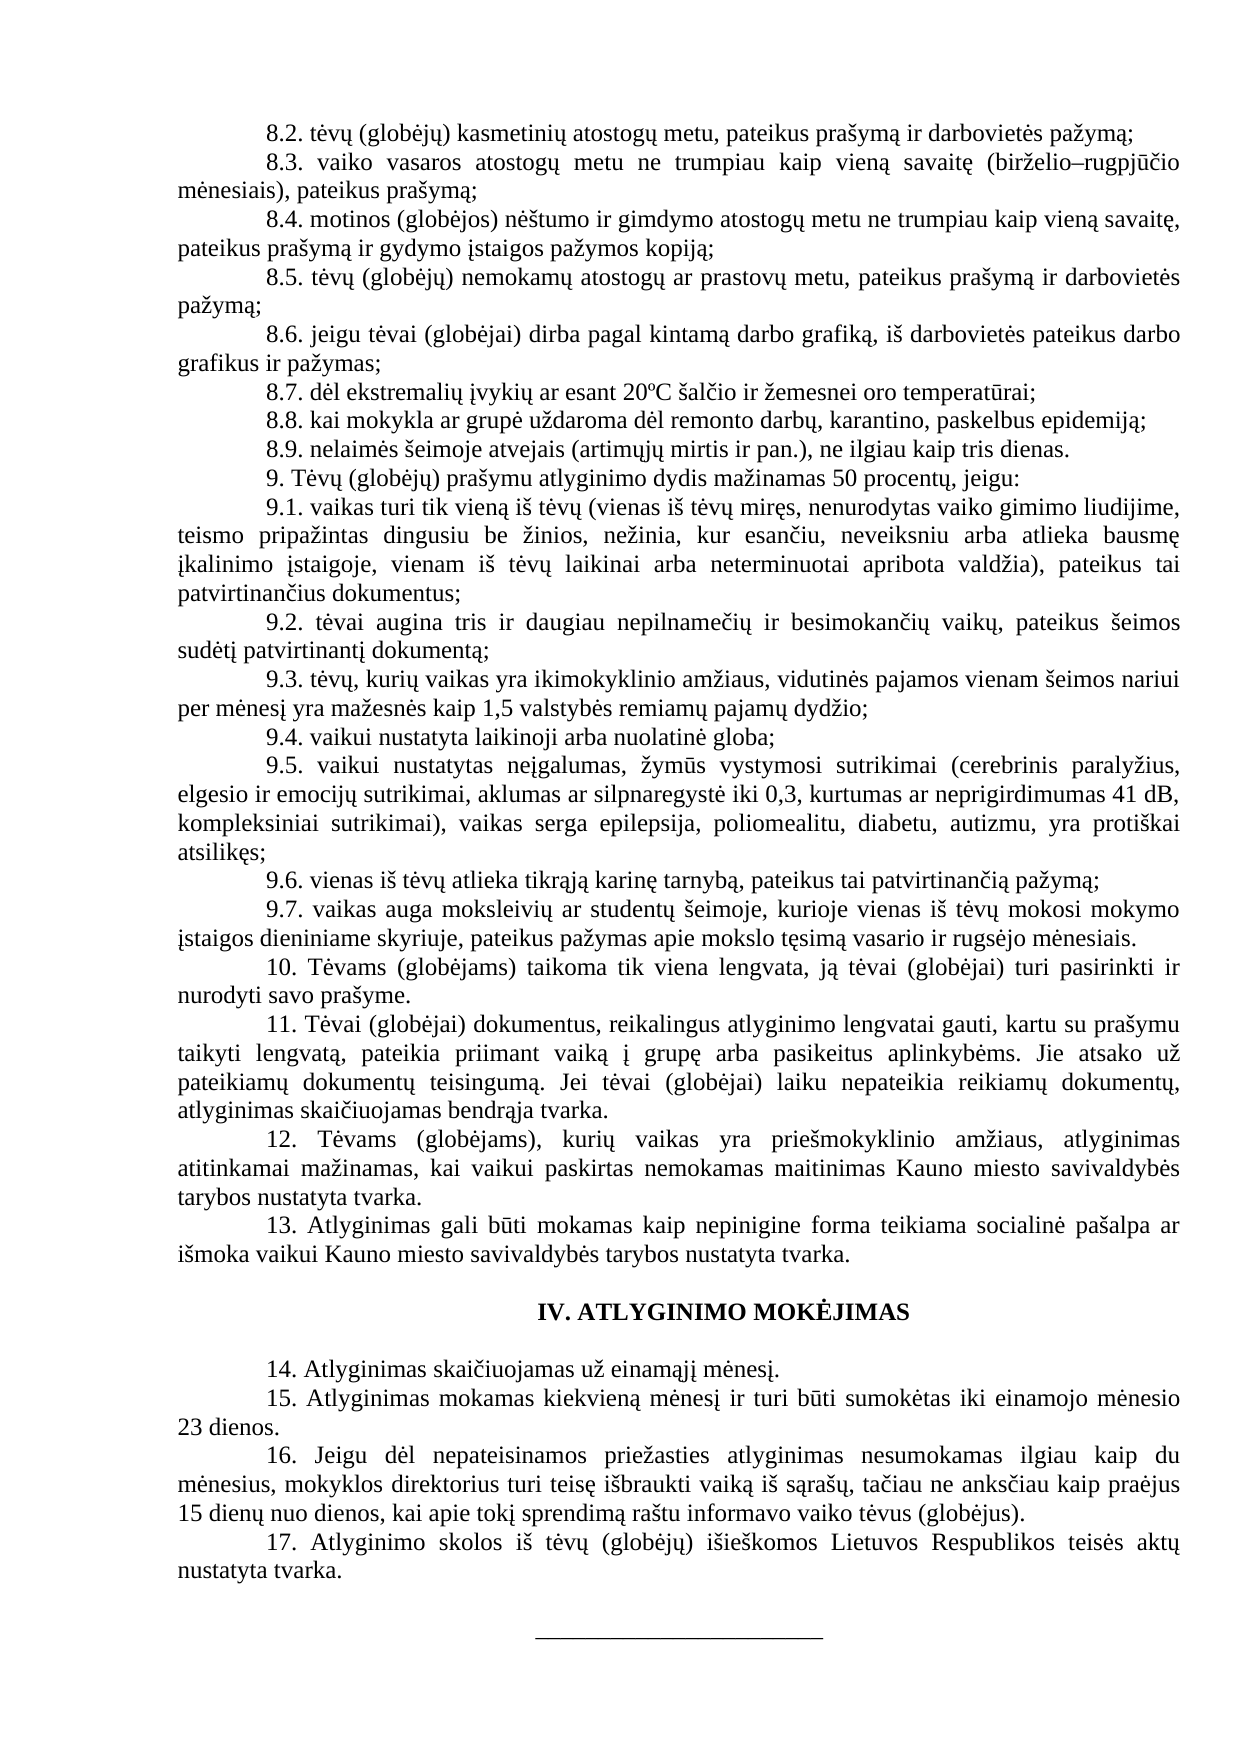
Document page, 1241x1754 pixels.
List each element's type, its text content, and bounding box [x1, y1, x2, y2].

text 9.3. tėvų, kurių vaikas yra ikimokyklinio amžiaus, vidutinės pajamos vienam šeimos nariui per mėnesį yra mažesnės kaip 1,5 valstybės remiamų pajamų dydžio; [177, 664, 1181, 722]
text _______________________ [177, 1613, 1181, 1642]
text 14. Atlyginimas skaičiuojamas už einamąjį mėnesį. [177, 1354, 1181, 1383]
text 8.8. kai mokykla ar grupė uždaroma dėl remonto darbų, karantino, paskelbus epidemiją; [177, 406, 1181, 434]
text 10. Tėvams (globėjams) taikoma tik viena lengvata, ją tėvai (globėjai) turi pasirinkti ir nurodyti savo prašyme. [177, 952, 1181, 1009]
text 8.7. dėl ekstremalių įvykių ar esant 20ºC šalčio ir žemesnei oro temperatūrai; [177, 377, 1181, 406]
text 9.4. vaikui nustatyta laikinoji arba nuolatinė globa; [177, 722, 1181, 751]
text 17. Atlyginimo skolos iš tėvų (globėjų) išieškomos Lietuvos Respublikos teisės aktų nustatyta tvarka. [177, 1527, 1181, 1584]
text 8.4. motinos (globėjos) nėštumo ir gimdymo atostogų metu ne trumpiau kaip vieną savaitę, pateikus prašymą ir gydymo įstaigos pažymos kopiją; [177, 204, 1181, 262]
text 9.2. tėvai augina tris ir daugiau nepilnamečių ir besimokančių vaikų, pateikus šeimos sudėtį patvirtinantį dokumentą; [177, 607, 1181, 664]
text 8.2. tėvų (globėjų) kasmetinių atostogų metu, pateikus prašymą ir darbovietės pažymą; [177, 118, 1181, 147]
text 15. Atlyginimas mokamas kiekvieną mėnesį ir turi būti sumokėtas iki einamojo mėnesio 23 dienos. [177, 1383, 1181, 1441]
text 8.9. nelaimės šeimoje atvejais (artimųjų mirtis ir pan.), ne ilgiau kaip tris dienas. [177, 434, 1181, 463]
text 9.7. vaikas auga moksleivių ar studentų šeimoje, kurioje vienas iš tėvų mokosi mokymo įstaigos dieniniame skyriuje, pateikus pažymas apie mokslo tęsimą vasario ir rugsėjo mėnesiais. [177, 894, 1181, 952]
text 9.5. vaikui nustatytas neįgalumas, žymūs vystymosi sutrikimai (cerebrinis paralyžius, elgesio ir emocijų sutrikimai, aklumas ar silpnaregystė iki 0,3, kurtumas ar neprigirdimumas 41 dB, kompleksiniai sutrikimai), vaikas serga epilepsija, poliomealitu, diabetu, autizmu, yra protiškai atsilikęs; [177, 751, 1181, 866]
text 13. Atlyginimas gali būti mokamas kaip nepinigine forma teikiama socialinė pašalpa ar išmoka vaikui Kauno miesto savivaldybės tarybos nustatyta tvarka. [177, 1211, 1181, 1268]
text 9.1. vaikas turi tik vieną iš tėvų (vienas iš tėvų miręs, nenurodytas vaiko gimimo liudijime, teismo pripažintas dingusiu be žinios, nežinia, kur esančiu, neveiksniu arba atlieka bausmę įkalinimo įstaigoje, vienam iš tėvų laikinai arba neterminuotai apribota valdžia), pateikus tai patvirtinančius dokumentus; [177, 492, 1181, 607]
text 11. Tėvai (globėjai) dokumentus, reikalingus atlyginimo lengvatai gauti, kartu su prašymu taikyti lengvatą, pateikia priimant vaiką į grupę arba pasikeitus aplinkybėms. Jie atsako už pateikiamų dokumentų teisingumą. Jei tėvai (globėjai) laiku nepateikia reikiamų dokumentų, atlyginimas skaičiuojamas bendrąja tvarka. [177, 1009, 1181, 1124]
text 8.3. vaiko vasaros atostogų metu ne trumpiau kaip vieną savaitę (birželio–rugpjūčio mėnesiais), pateikus prašymą; [177, 147, 1181, 204]
text 9.6. vienas iš tėvų atlieka tikrąją karinę tarnybą, pateikus tai patvirtinančią pažymą; [177, 866, 1181, 894]
text 8.5. tėvų (globėjų) nemokamų atostogų ar prastovų metu, pateikus prašymą ir darbovietės pažymą; [177, 262, 1181, 319]
text 16. Jeigu dėl nepateisinamos priežasties atlyginimas nesumokamas ilgiau kaip du mėnesius, mokyklos direktorius turi teisę išbraukti vaiką iš sąrašų, tačiau ne anksčiau kaip praėjus 15 dienų nuo dienos, kai apie tokį sprendimą raštu informavo vaiko tėvus (globėjus). [177, 1441, 1181, 1527]
text 12. Tėvams (globėjams), kurių vaikas yra priešmokyklinio amžiaus, atlyginimas atitinkamai mažinamas, kai vaikui paskirtas nemokamas maitinimas Kauno miesto savivaldybės tarybos nustatyta tvarka. [177, 1124, 1181, 1211]
text IV. ATLYGINIMO MOKĖJIMAS [177, 1297, 1181, 1326]
text 9. Tėvų (globėjų) prašymu atlyginimo dydis mažinamas 50 procentų, jeigu: [177, 463, 1181, 492]
text 8.6. jeigu tėvai (globėjai) dirba pagal kintamą darbo grafiką, iš darbovietės pateikus darbo grafikus ir pažymas; [177, 319, 1181, 377]
